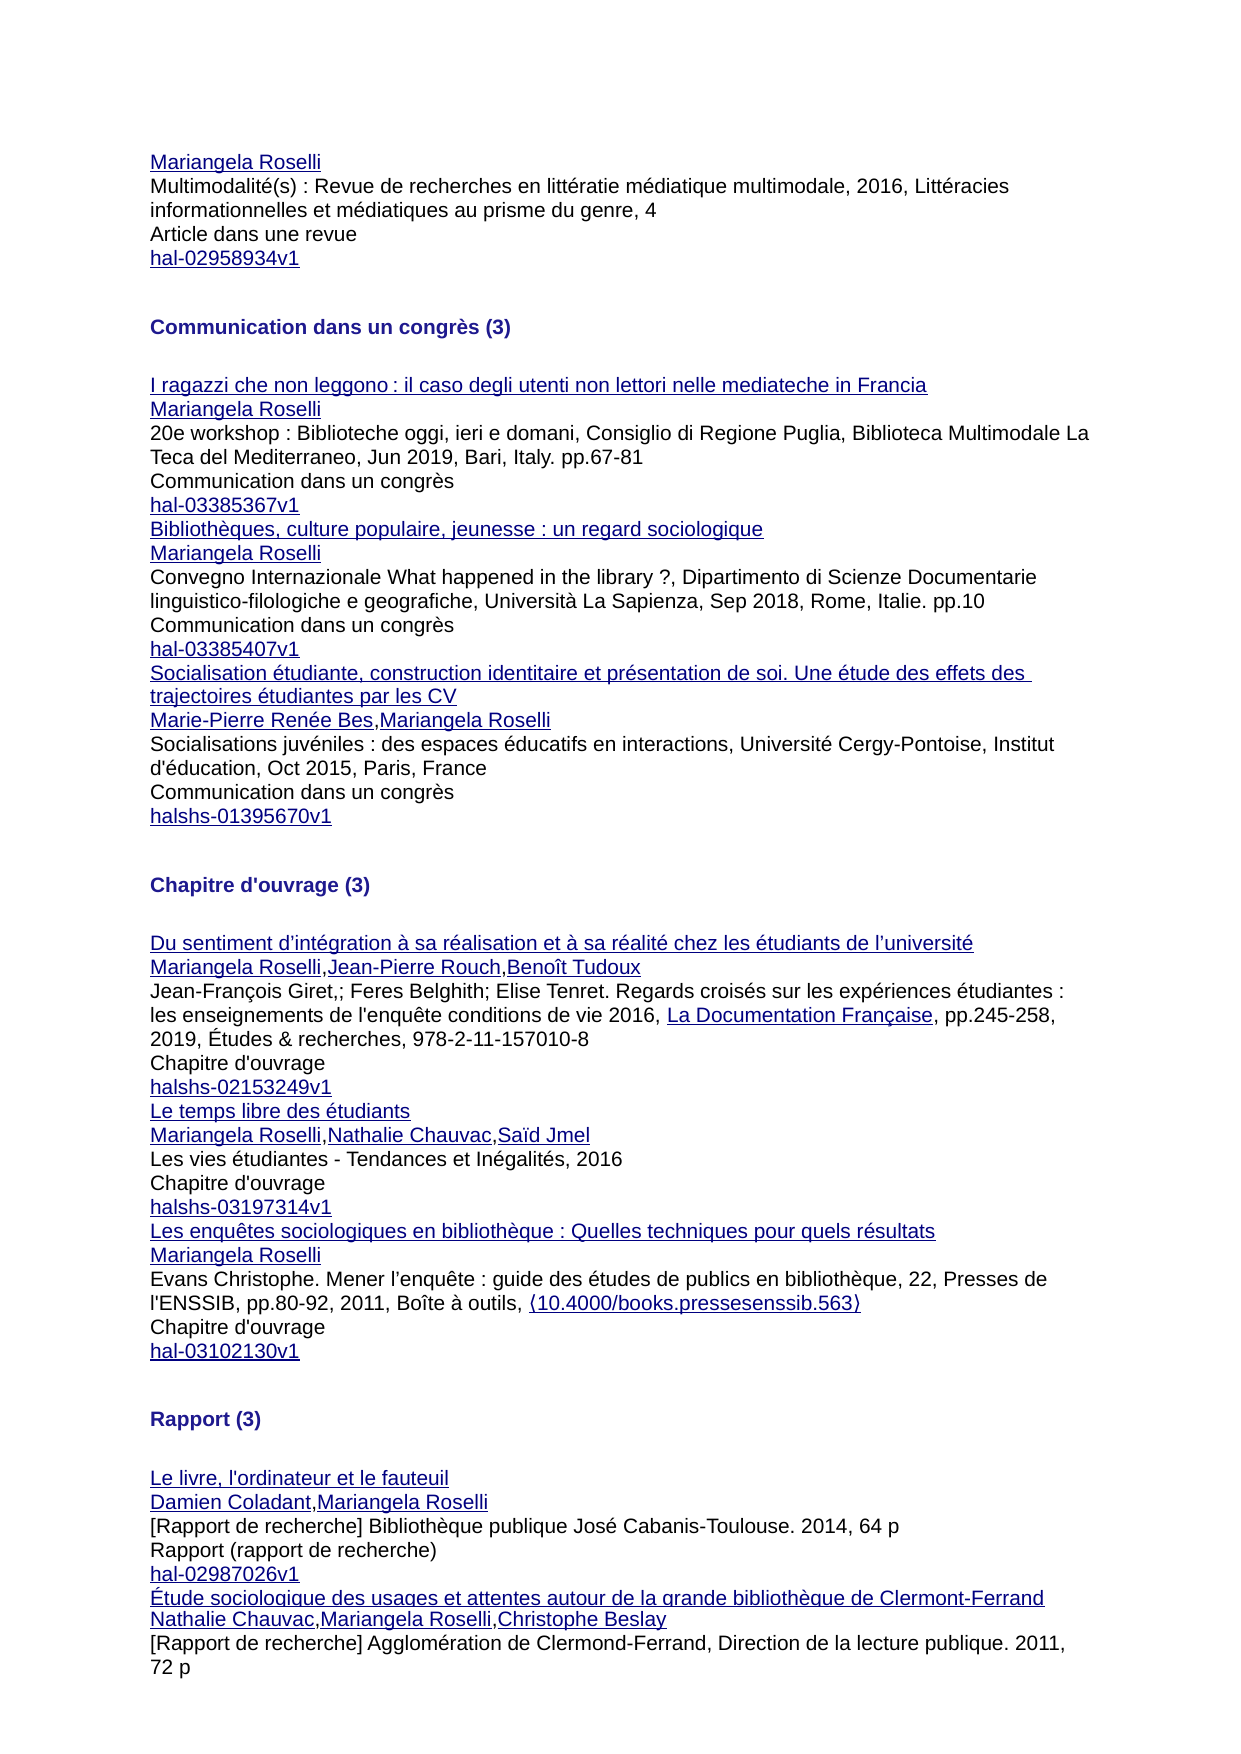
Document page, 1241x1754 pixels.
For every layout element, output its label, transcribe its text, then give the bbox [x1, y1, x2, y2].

table_header Le livre, l'ordinateur et le fauteuil Damien Coladant,Mariangela Roselli [Rapport de recherche] Bibliothèque publique José Cabanis-Toulouse. 2014, 64 p Rapport (rapport de recherche) hal-02987026v1 [150, 1466, 1090, 1585]
table_header Du sentiment d’intégration à sa réalisation et à sa réalité chez les étudiants de l’université Mariangela Roselli,Jean-Pierre Rouch,Benoît Tudoux Jean-François Giret,; Feres Belghith; Elise Tenret. Regards croisés sur les expériences étudiantes : les enseignements de l'enquête conditions de vie 2016, La Documentation Française, pp.245-258, 2019, Études & recherches, 978-2-11-157010-8 Chapitre d'ouvrage halshs-02153249v1 [150, 931, 1090, 1099]
subtitle Communication dans un congrès (3) [150, 314, 1090, 338]
table_header I ragazzi che non leggono : il caso degli utenti non lettori nelle mediateche in Francia Mariangela Roselli 20e workshop : Biblioteche oggi, ieri e domani, Consiglio di Regione Puglia, Biblioteca Multimodale La Teca del Mediterraneo, Jun 2019, Bari, Italy. pp.67-81 Communication dans un congrès hal-03385367v1 [150, 373, 1090, 517]
table_cell Socialisation étudiante, construction identitaire et présentation de soi. Une étude des effets des trajectoires étudiantes par les CV Marie-Pierre Renée Bes,Mariangela Roselli Socialisations juvéniles : des espaces éducatifs en interactions, Université Cergy-Pontoise, Institut d'éducation, Oct 2015, Paris, France Communication dans un congrès halshs-01395670v1 [150, 660, 1090, 828]
subtitle Rapport (3) [150, 1407, 1090, 1431]
table_cell Les enquêtes sociologiques en bibliothèque : Quelles techniques pour quels résultats Mariangela Roselli Evans Christophe. Mener l’enquête : guide des études de publics en bibliothèque, 22, Presses de l'ENSSIB, pp.80-92, 2011, Boîte à outils, ⟨10.4000/books.pressesenssib.563⟩ Chapitre d'ouvrage hal-03102130v1 [150, 1219, 1090, 1362]
table_cell Mariangela Roselli Multimodalité(s) : Revue de recherches en littératie médiatique multimodale, 2016, Littéracies informationnelles et médiatiques au prisme du genre, 4 Article dans une revue hal-02958934v1 [150, 150, 1090, 270]
table_cell Bibliothèques, culture populaire, jeunesse : un regard sociologique Mariangela Roselli Convegno Internazionale What happened in the library ?, Dipartimento di Scienze Documentarie linguistico-filologiche e geografiche, Università La Sapienza, Sep 2018, Rome, Italie. pp.10 Communication dans un congrès hal-03385407v1 [150, 517, 1090, 660]
subtitle Chapitre d'ouvrage (3) [150, 873, 1090, 897]
table_cell Étude sociologique des usages et attentes autour de la grande bibliothèque de Clermont-Ferrand Nathalie Chauvac,Mariangela Roselli,Christophe Beslay [Rapport de recherche] Agglomération de Clermond-Ferrand, Direction de la lecture publique. 2011, 72 p [150, 1585, 1090, 1679]
table_cell Le temps libre des étudiants Mariangela Roselli,Nathalie Chauvac,Saïd Jmel Les vies étudiantes - Tendances et Inégalités, 2016 Chapitre d'ouvrage halshs-03197314v1 [150, 1099, 1090, 1219]
